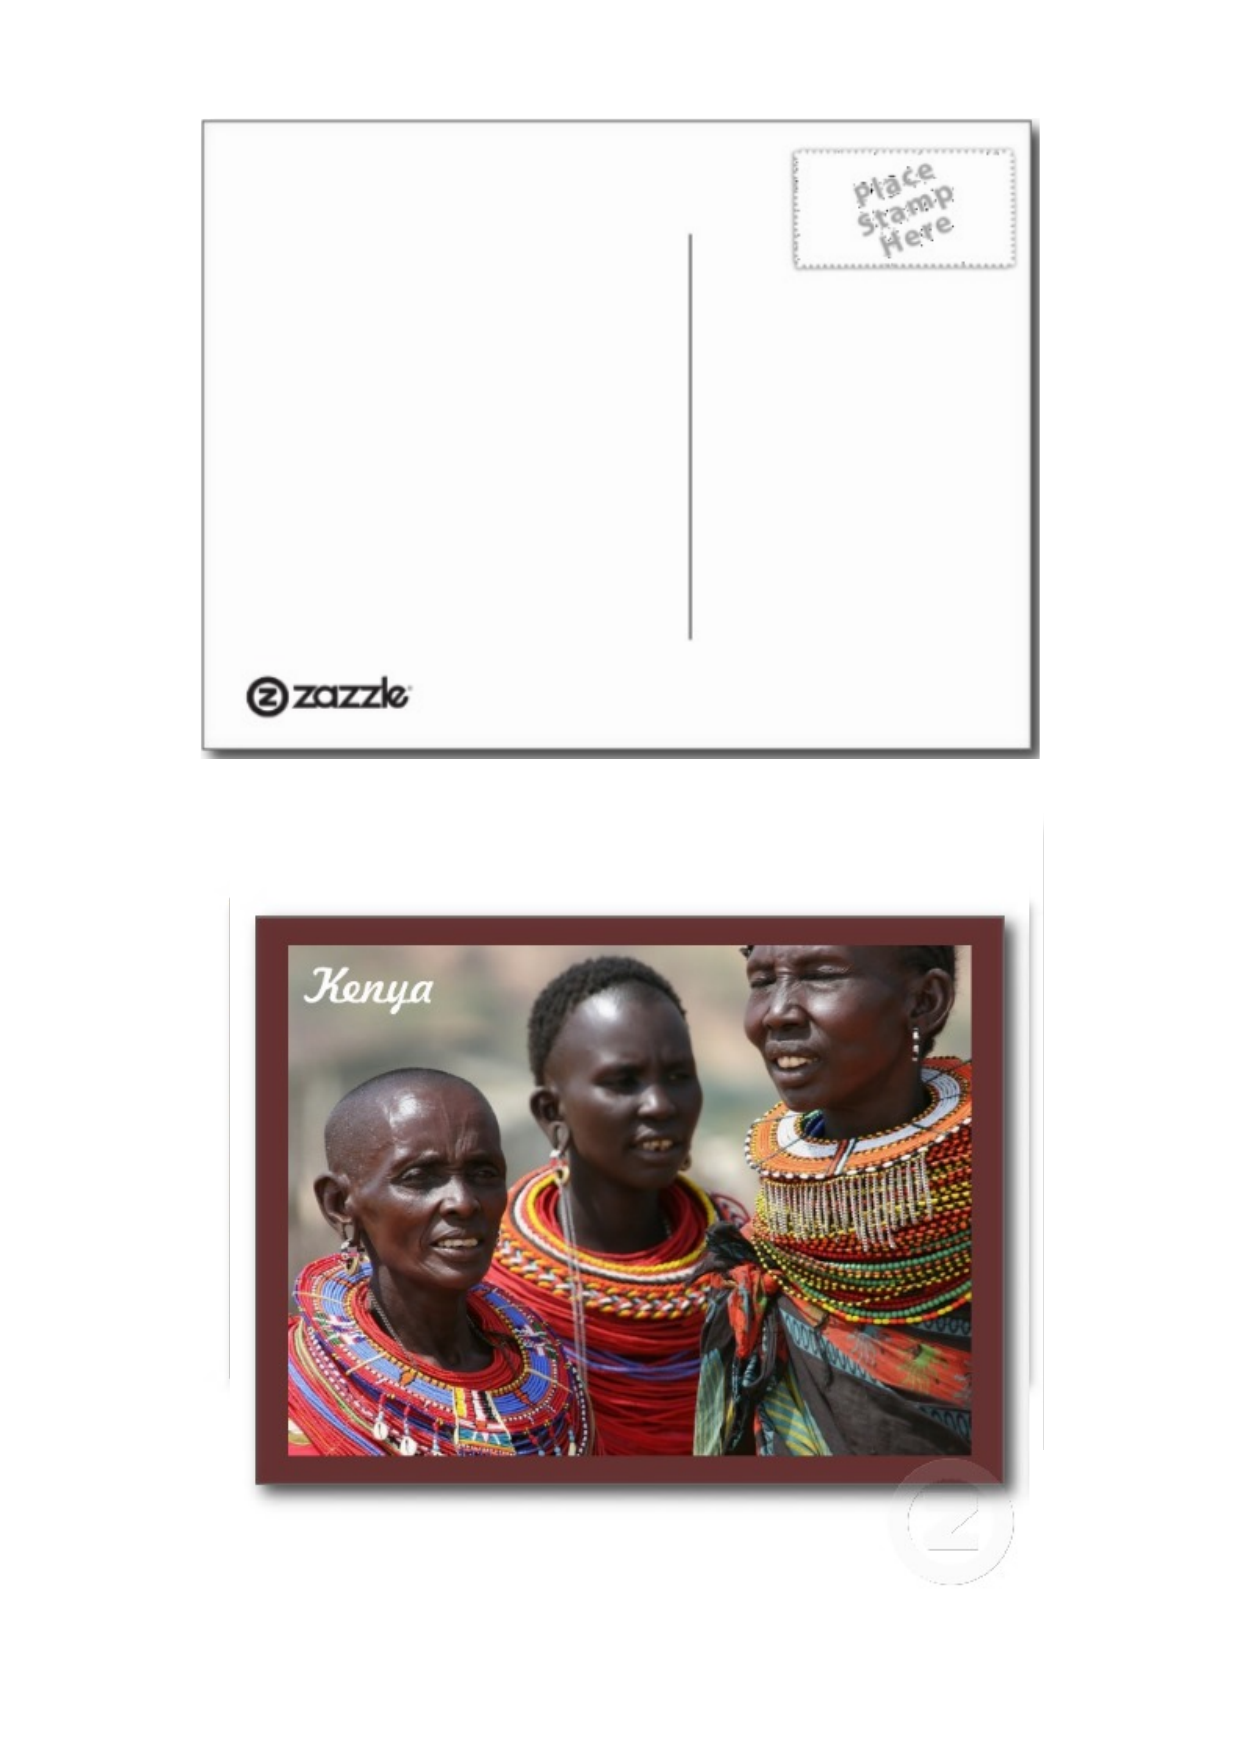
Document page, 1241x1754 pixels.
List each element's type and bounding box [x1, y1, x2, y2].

picture [200, 118, 1040, 759]
picture [202, 801, 1044, 1601]
